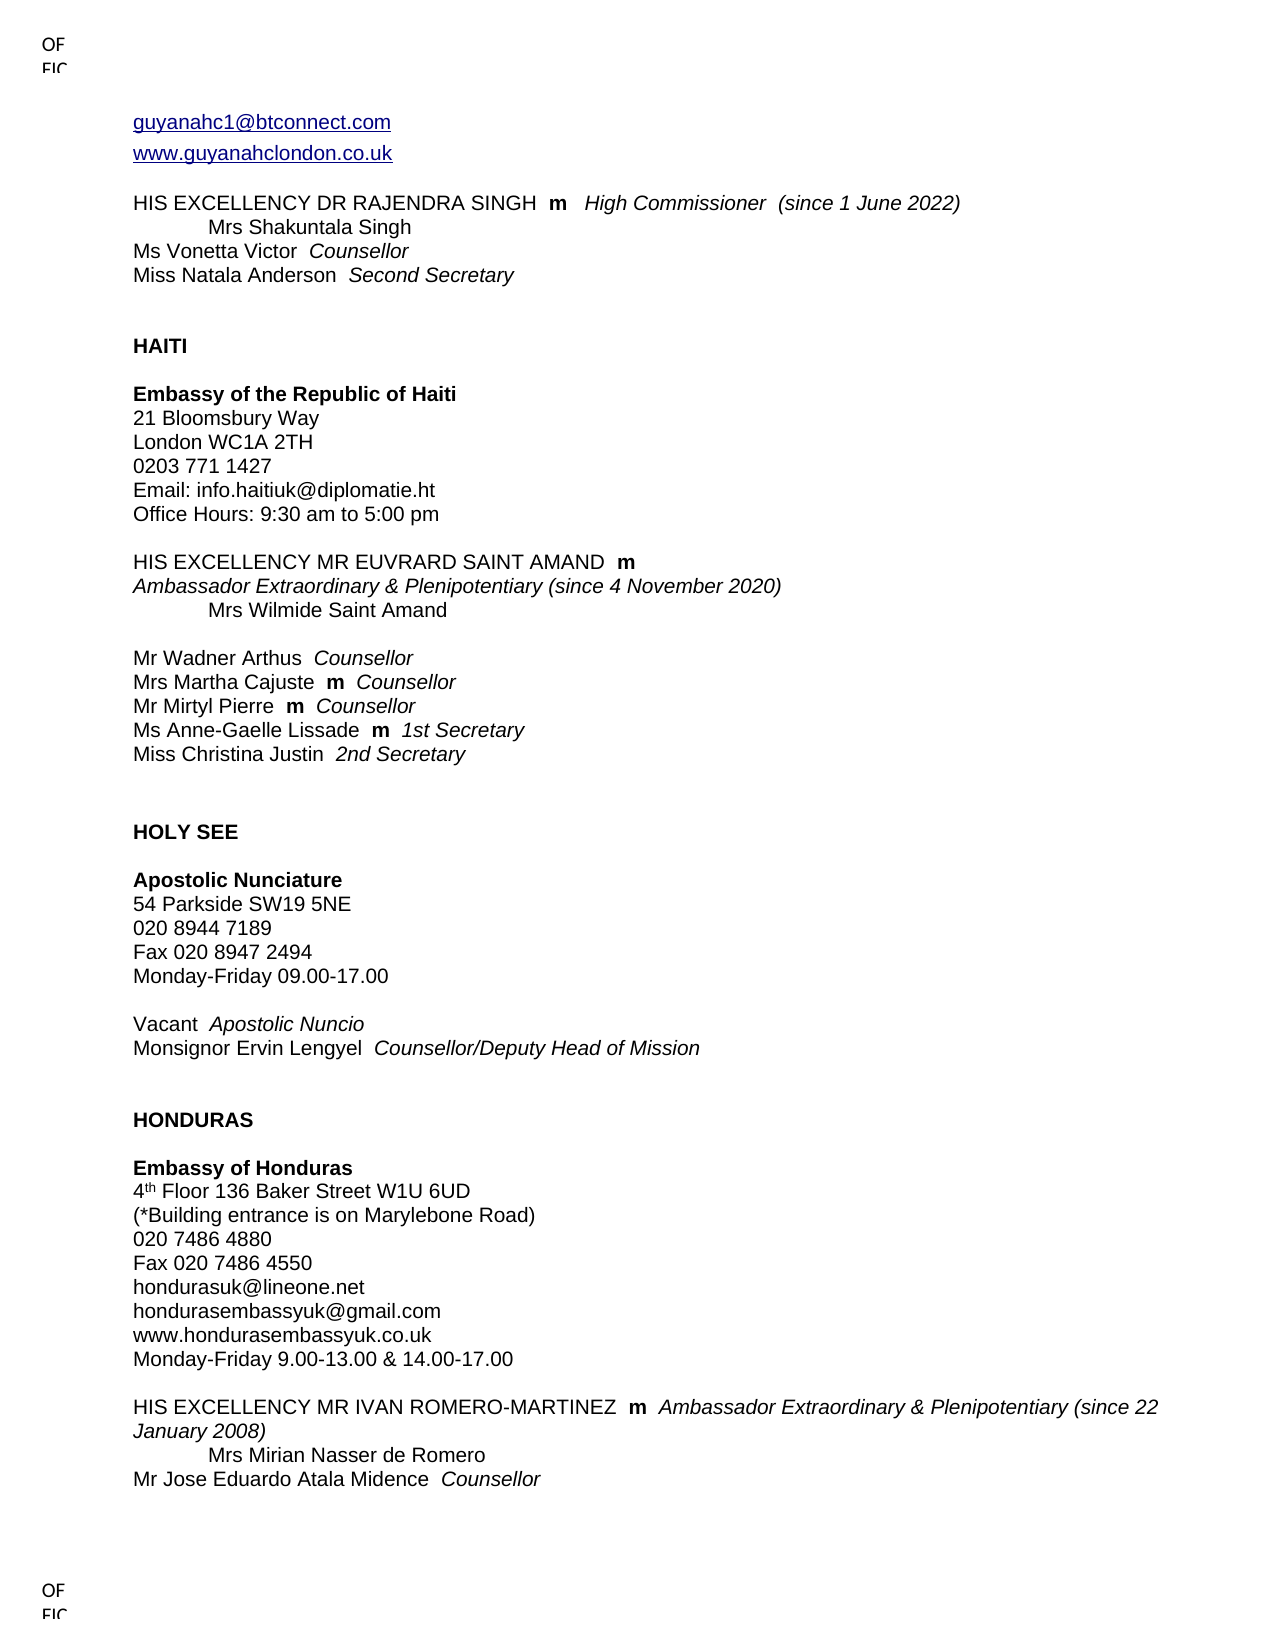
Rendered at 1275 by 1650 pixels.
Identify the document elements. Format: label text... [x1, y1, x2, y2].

text Mrs Wilmide Saint Amand [133, 598, 1181, 622]
text Mrs Mirian Nasser de Romero [133, 1443, 1181, 1467]
text HIS EXCELLENCY DR RAJENDRA SINGH m High Commissioner (since 1 June 2022) [133, 191, 1181, 214]
text 4th Floor 136 Baker Street W1U 6UD [133, 1179, 1181, 1203]
text Email: info.haitiuk@diplomatie.ht [133, 478, 1181, 502]
text Vacant Apostolic Nuncio [133, 1012, 1181, 1036]
text 020 7486 4880 [133, 1227, 1181, 1251]
text hondurasembassyuk@gmail.com [133, 1299, 1181, 1323]
text Mrs Shakuntala Singh [133, 214, 1181, 238]
text Embassy of the Republic of Haiti [133, 382, 1181, 406]
text (*Building entrance is on Marylebone Road) [133, 1203, 1181, 1227]
text Monday-Friday 9.00-13.00 & 14.00-17.00 [133, 1347, 1181, 1371]
text Mrs Martha Cajuste m Counsellor [133, 670, 1181, 694]
text Mr Mirtyl Pierre m Counsellor [133, 694, 1181, 718]
text HONDURAS [133, 1107, 1181, 1131]
text Embassy of Honduras [133, 1155, 1181, 1179]
text www.guyanahclondon.co.uk [133, 136, 1181, 167]
text Fax 020 8947 2494 [133, 940, 1181, 964]
text Mr Jose Eduardo Atala Midence Counsellor [133, 1467, 1181, 1491]
text Fax 020 7486 4550 [133, 1251, 1181, 1275]
text guyanahc1@btconnect.com [133, 106, 1181, 136]
text 54 Parkside SW19 5NE [133, 892, 1181, 916]
text HAITI [133, 334, 1181, 358]
text Ms Vonetta Victor Counsellor [133, 238, 1181, 262]
text HIS EXCELLENCY MR IVAN ROMERO-MARTINEZ m Ambassador Extraordinary & Plenipotentiary (since 22 January 2008) [133, 1395, 1181, 1443]
text London WC1A 2TH [133, 430, 1181, 454]
text HOLY SEE [133, 820, 1181, 844]
text 21 Bloomsbury Way [133, 406, 1181, 430]
text Miss Christina Justin 2nd Secretary [133, 742, 1181, 766]
text Mr Wadner Arthus Counsellor [133, 646, 1181, 670]
text Miss Natala Anderson Second Secretary [133, 262, 1181, 286]
text HIS EXCELLENCY MR EUVRARD SAINT AMAND m [133, 550, 1181, 574]
text Office Hours: 9:30 am to 5:00 pm [133, 502, 1181, 526]
text 020 8944 7189 [133, 916, 1181, 940]
text Apostolic Nunciature [133, 868, 1181, 892]
text Monsignor Ervin Lengyel Counsellor/Deputy Head of Mission [133, 1036, 1181, 1059]
text 0203 771 1427 [133, 454, 1181, 478]
text Ambassador Extraordinary & Plenipotentiary (since 4 November 2020) [133, 574, 1181, 598]
text Ms Anne-Gaelle Lissade m 1st Secretary [133, 718, 1181, 742]
text hondurasuk@lineone.net [133, 1275, 1181, 1299]
text Monday-Friday 09.00-17.00 [133, 964, 1181, 988]
text www.hondurasembassyuk.co.uk [133, 1323, 1181, 1347]
